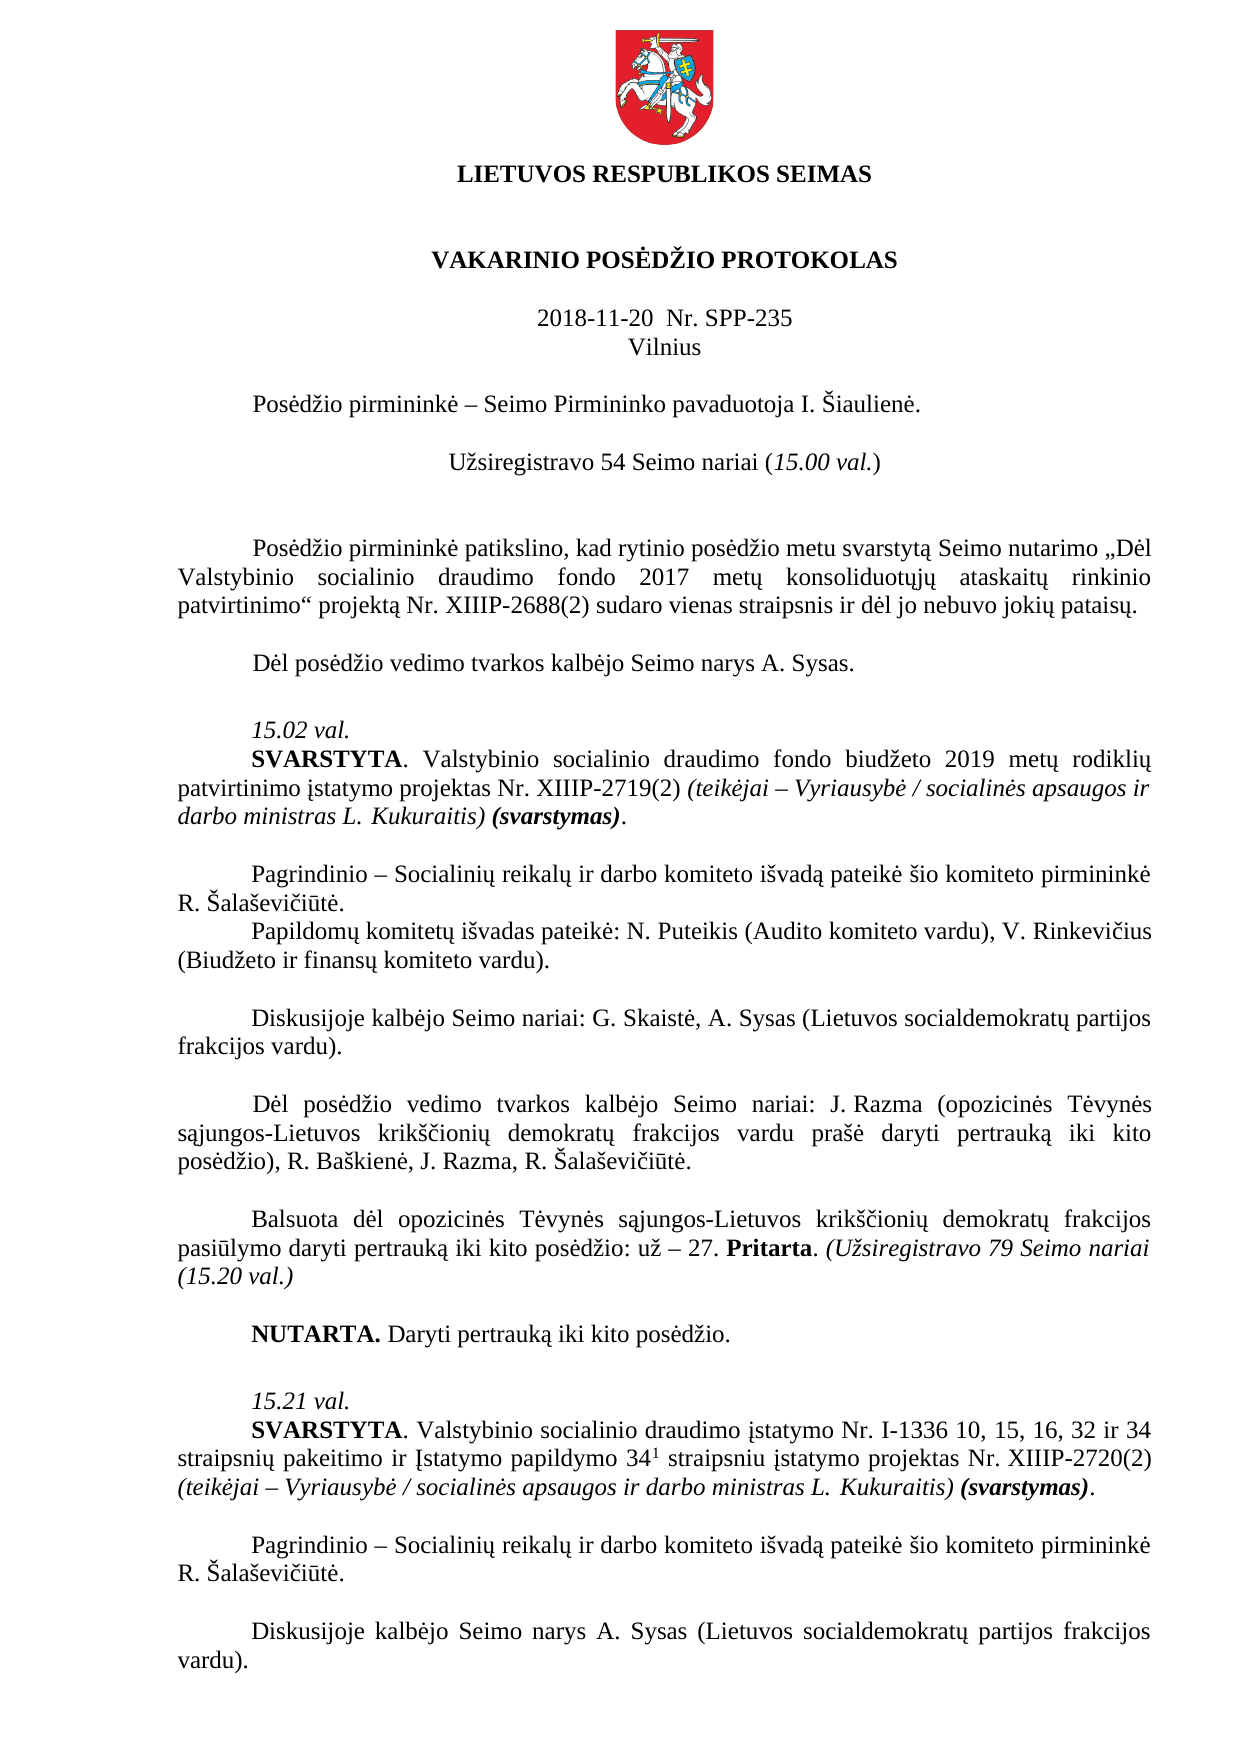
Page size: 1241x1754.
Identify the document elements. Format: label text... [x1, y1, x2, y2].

text Diskusijoje kalbėjo Seimo nariai: G. Skaistė, A. Sysas (Lietuvos socialdemokratų partijos frakcijos vardu). [177, 1003, 1152, 1060]
text Diskusijoje kalbėjo Seimo narys A. Sysas (Lietuvos socialdemokratų partijos frakcijos vardu). [177, 1616, 1152, 1673]
text Posėdžio pirmininkė patikslino, kad rytinio posėdžio metu svarstytą Seimo nutarimo „Dėl Valstybinio socialinio draudimo fondo 2017 metų konsoliduotųjų ataskaitų rinkinio patvirtinimo“ projektą Nr. XIIIP-2688(2) sudaro vienas straipsnis ir dėl jo nebuvo jokių pataisų. [177, 533, 1152, 619]
text VAKARINIO POSĖDŽIO PROTOKOLAS [177, 246, 1152, 274]
text Posėdžio pirmininkė – Seimo Pirmininko pavaduotoja I. Šiaulienė. [177, 389, 1152, 418]
text Pagrindinio – Socialinių reikalų ir darbo komiteto išvadą pateikė šio komiteto pirmininkė R. Šalaševičiūtė. [177, 859, 1152, 916]
text Vilnius [177, 332, 1152, 361]
text Lietuvos Respublikos Seimas [177, 159, 1152, 188]
text 15.02 val. [177, 715, 1152, 744]
text Užsiregistravo 54 Seimo nariai (15.00 val.) [177, 447, 1152, 476]
text Dėl posėdžio vedimo tvarkos kalbėjo Seimo narys A. Sysas. [177, 648, 1152, 677]
text Pagrindinio – Socialinių reikalų ir darbo komiteto išvadą pateikė šio komiteto pirmininkė R. Šalaševičiūtė. [177, 1530, 1152, 1587]
text Papildomų komitetų išvadas pateikė: N. Puteikis (Audito komiteto vardu), V. Rinkevičius (Biudžeto ir finansų komiteto vardu). [177, 916, 1152, 974]
text 2018-11-20 Nr. SPP-235 [177, 303, 1152, 332]
text SVARSTYTA. Valstybinio socialinio draudimo įstatymo Nr. I-1336 10, 15, 16, 32 ir 34 straipsnių pakeitimo ir Įstatymo papildymo 341 straipsniu įstatymo projektas Nr. XIIIP-2720(2) (teikėjai – Vyriausybė / socialinės apsaugos ir darbo ministras L. Kukuraitis) (svarstymas). [177, 1415, 1152, 1501]
text Dėl posėdžio vedimo tvarkos kalbėjo Seimo nariai: J. Razma (opozicinės Tėvynės sąjungos-Lietuvos krikščionių demokratų frakcijos vardu prašė daryti pertrauką iki kito posėdžio), R. Baškienė, J. Razma, R. Šalaševičiūtė. [177, 1089, 1152, 1175]
text 15.21 val. [177, 1386, 1152, 1415]
text SVARSTYTA. Valstybinio socialinio draudimo fondo biudžeto 2019 metų rodiklių patvirtinimo įstatymo projektas Nr. XIIIP-2719(2) (teikėjai – Vyriausybė / socialinės apsaugos ir darbo ministras L. Kukuraitis) (svarstymas). [177, 744, 1152, 830]
text NUTARTA. Daryti pertrauką iki kito posėdžio. [177, 1319, 1152, 1348]
text Balsuota dėl opozicinės Tėvynės sąjungos-Lietuvos krikščionių demokratų frakcijos pasiūlymo daryti pertrauką iki kito posėdžio: už – 27. Pritarta. (Užsiregistravo 79 Seimo nariai (15.20 val.) [177, 1204, 1152, 1290]
